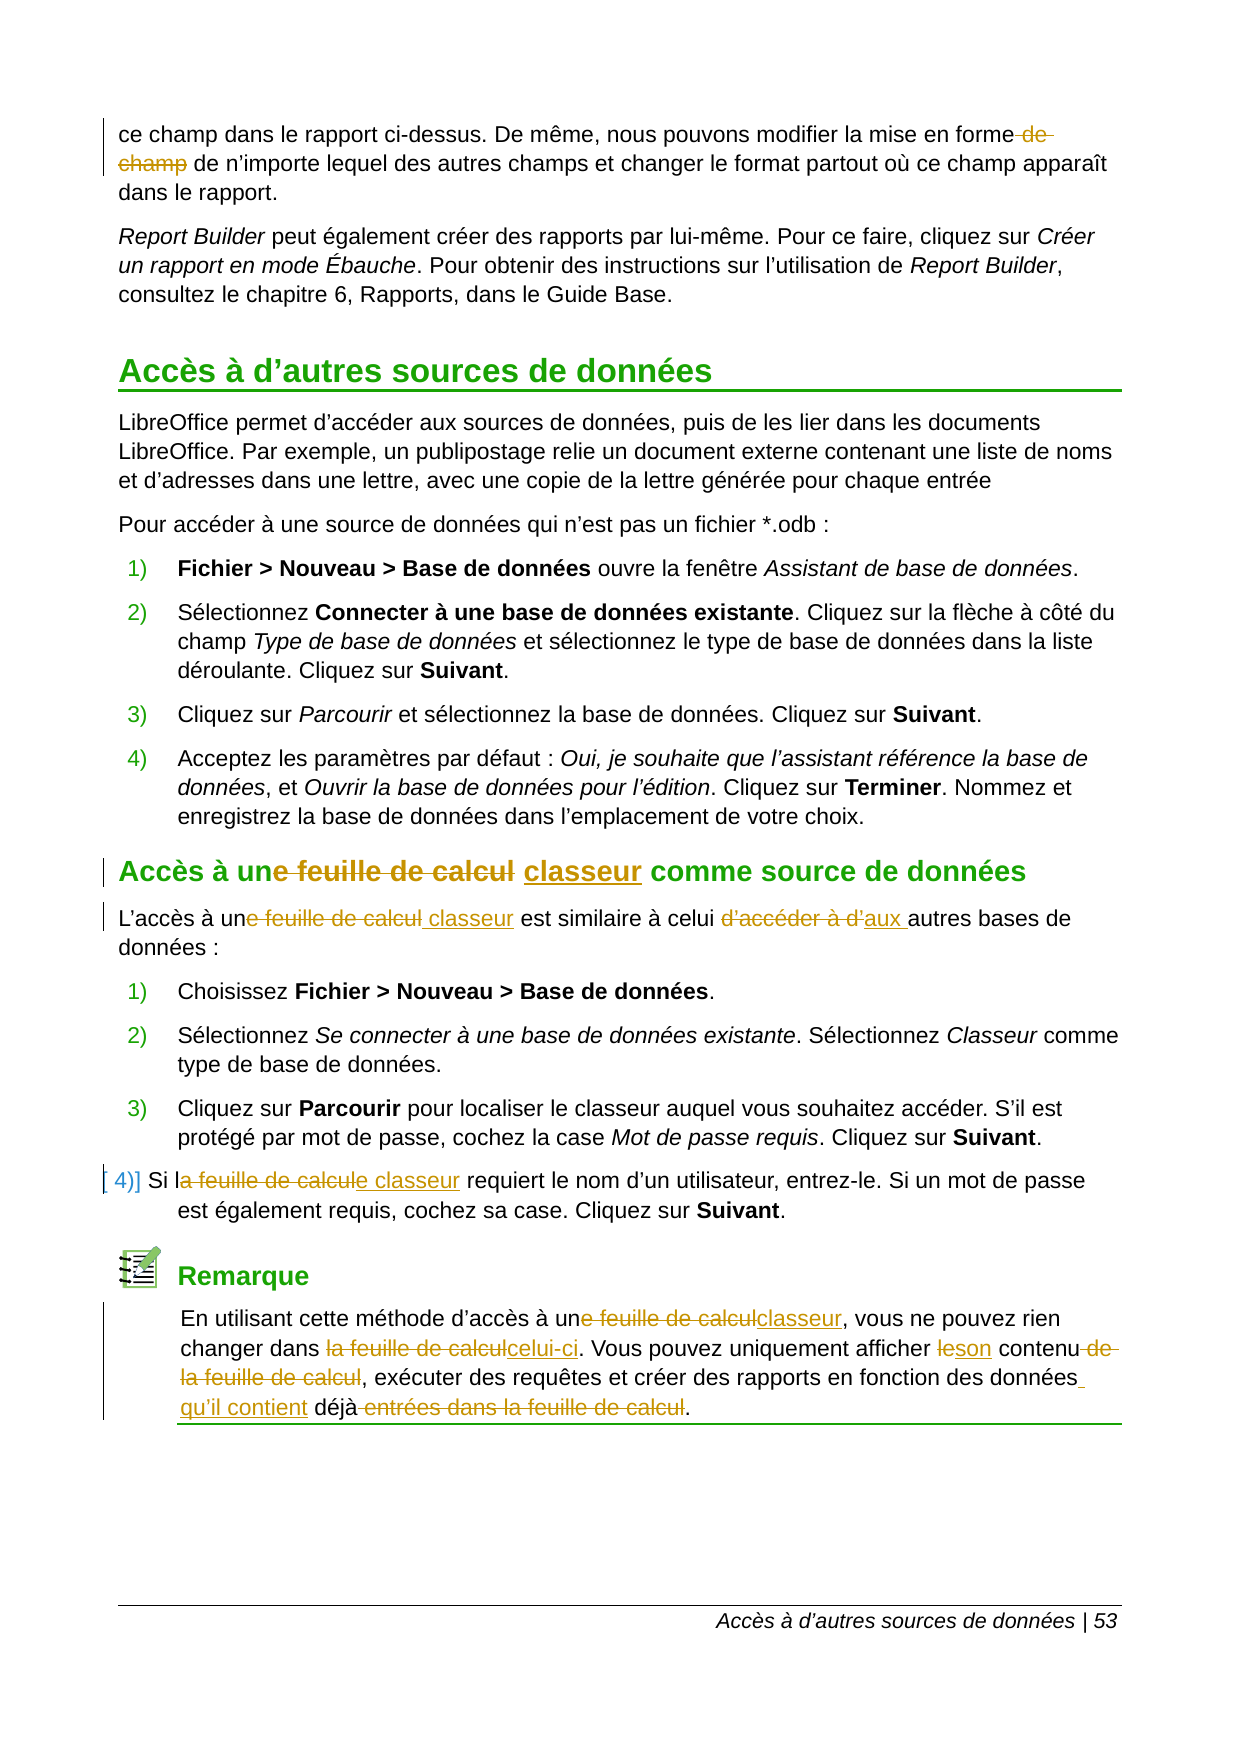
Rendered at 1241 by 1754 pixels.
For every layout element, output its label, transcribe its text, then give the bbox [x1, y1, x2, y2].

list Sélectionnez Se connecter à une base de données existante. Sélectionnez Classeur comme type de base de données. [148, 1019, 1122, 1077]
text L’accès à un classeur est similaire à celui aux autres bases de données : [118, 902, 1122, 960]
subtitle Accès à d’autres sources de données [118, 351, 1122, 389]
list Fichier > Nouveau > Base de données ouvre la fenêtre Assistant de base de données. [148, 552, 1122, 581]
list Cliquez sur Parcourir et sélectionnez la base de données. Cliquez sur Suivant. [148, 698, 1122, 727]
list Sélectionnez Connecter à une base de données existante. Cliquez sur la flèche à côté du champ Type de base de données et sélectionnez le type de base de données dans la liste déroulante. Cliquez sur Suivant. [148, 596, 1122, 683]
list Si le classeur requiert le nom d’un utilisateur, entrez-le. Si un mot de passe est également requis, cochez sa case. Cliquez sur Suivant. [148, 1164, 1122, 1223]
text En utilisant cette méthode d’accès à unclasseur, vous ne pouvez rien changer dans celui-ci. Vous pouvez uniquement afficher son contenu, exécuter des requêtes et créer des rapports en fonction des données qu’il contient déjà. [177, 1299, 1122, 1423]
text ce champ dans le rapport ci-dessus. De même, nous pouvons modifier la mise en forme de n’importe lequel des autres champs et changer le format partout où ce champ apparaît dans le rapport. [118, 118, 1122, 206]
text Report Builder peut également créer des rapports par lui-même. Pour ce faire, cliquez sur Créer un rapport en mode Ébauche. Pour obtenir des instructions sur l’utilisation de Report Builder, consultez le chapitre 6, Rapports, dans le Guide Base. [118, 220, 1122, 308]
text Pour accéder à une source de données qui n’est pas un fichier *.odb : [118, 508, 1122, 537]
list Remarque [118, 1245, 1122, 1292]
list Cliquez sur Parcourir pour localiser le classeur auquel vous souhaitez accéder. S’il est protégé par mot de passe, cochez la case Mot de passe requis. Cliquez sur Suivant. [148, 1092, 1122, 1150]
subtitle Accès à un classeur comme source de données [118, 858, 1122, 887]
list Acceptez les paramètres par défaut : Oui, je souhaite que l’assistant référence la base de données, et Ouvrir la base de données pour l’édition. Cliquez sur Terminer. Nommez et enregistrez la base de données dans l’emplacement de votre choix. [148, 742, 1122, 829]
text LibreOffice permet d’accéder aux sources de données, puis de les lier dans les documents LibreOffice. Par exemple, un publipostage relie un document externe contenant une liste de noms et d’adresses dans une lettre, avec une copie de la lettre générée pour chaque entrée [118, 406, 1122, 494]
list Choisissez Fichier > Nouveau > Base de données. [148, 975, 1122, 1004]
